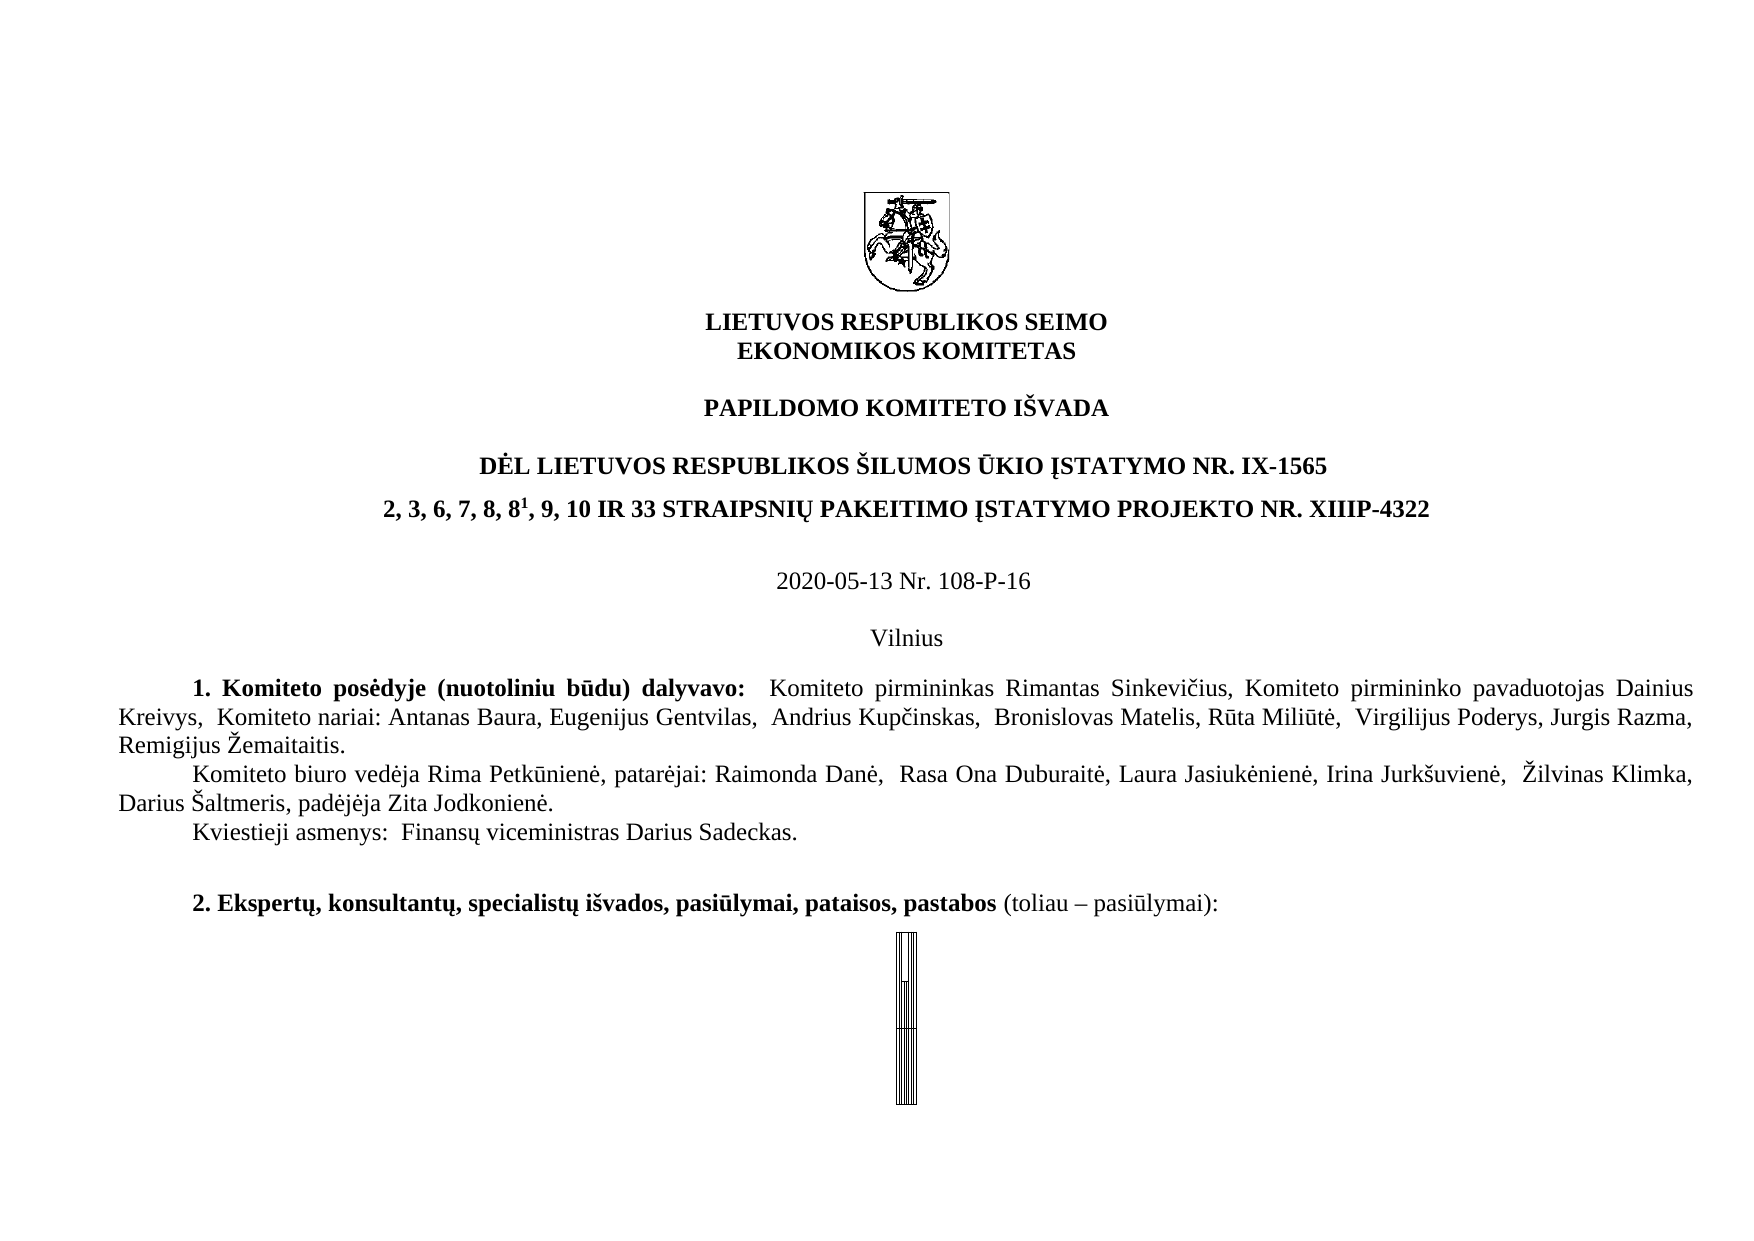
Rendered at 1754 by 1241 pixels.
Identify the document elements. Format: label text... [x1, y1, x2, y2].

text 2. Ekspertų, konsultantų, specialistų išvados, pasiūlymai, pataisos, pastabos (toliau – pasiūlymai): [118, 888, 1695, 917]
table_header Siūloma keisti [902, 933, 908, 981]
text Kviestieji asmenys: Finansų viceministras Darius Sadeckas. [118, 817, 1695, 845]
text Vilnius [118, 623, 1695, 652]
text PAPILDOMO KOMITETO IŠVADA [118, 393, 1695, 422]
text LIETUVOS RESPUBLIKOS SEIMO [118, 307, 1695, 336]
text 1. Komiteto posėdyje (nuotoliniu būdu) dalyvavo: Komiteto pirmininkas Rimantas Sinkevičius, Komiteto pirmininko pavaduotojas Dainius Kreivys, Komiteto nariai: Antanas Baura, Eugenijus Gentvilas, Andrius Kupčinskas, Bronislovas Matelis, Rūta Miliūtė, Virgilijus Poderys, Jurgis Razma, Remigijus Žemaitaitis. [118, 673, 1695, 759]
text Ekonomikos komitetas [118, 336, 1695, 364]
text DĖL LIETUVOS RESPUBLIKOS ŠILUMOS ŪKIO ĮSTATYMO NR. IX-1565 [118, 451, 1695, 479]
text 2, 3, 6, 7, 8, 81, 9, 10 IR 33 STRAIPSNIŲ PAKEITIMO ĮSTATYMO PROJEKTO NR. XIIIP-4322 [118, 494, 1695, 523]
text Komiteto biuro vedėja Rima Petkūnienė, patarėjai: Raimonda Danė, Rasa Ona Duburaitė, Laura Jasiukėnienė, Irina Jurkšuvienė, Žilvinas Klimka, Darius Šaltmeris, padėjėja Zita Jodkonienė. [118, 759, 1695, 817]
text 2020-05-13 Nr. 108-P-16 [118, 566, 1695, 594]
